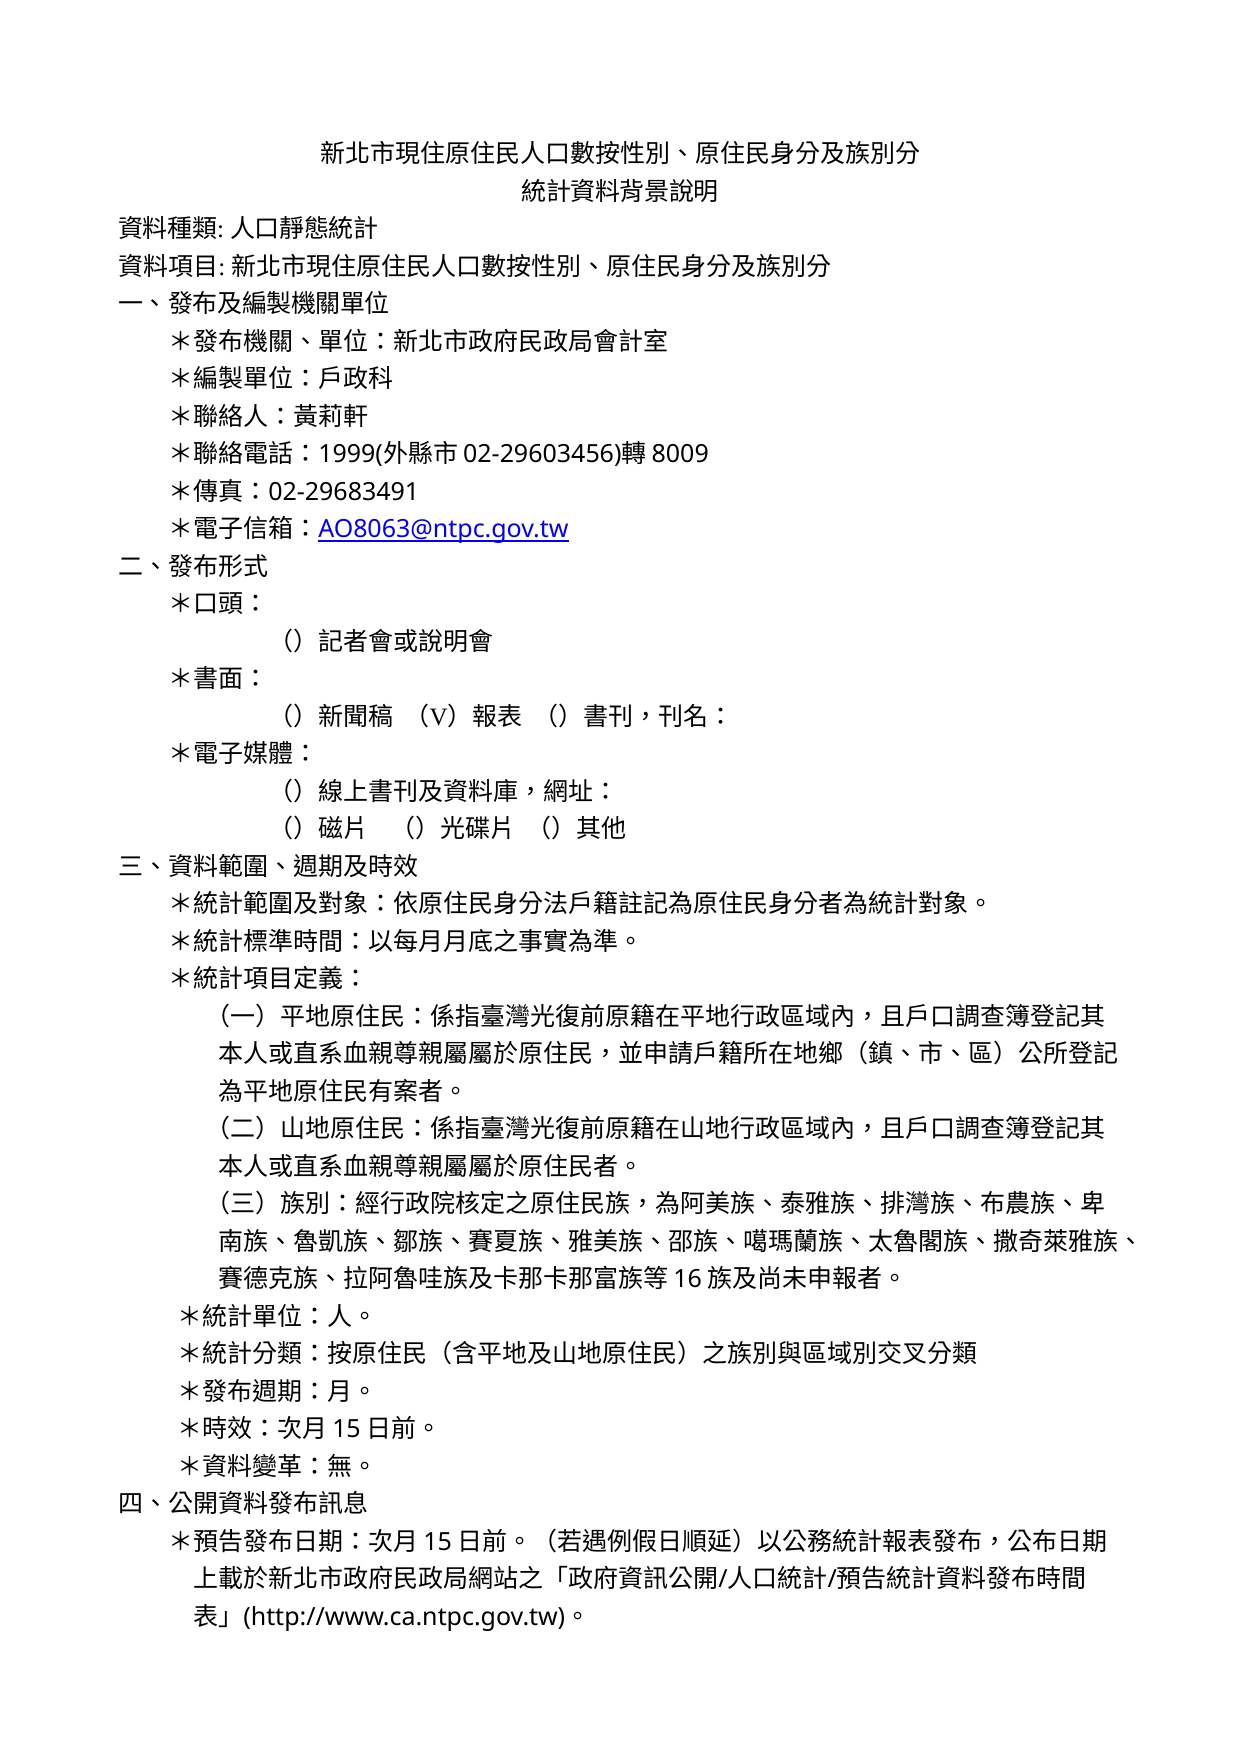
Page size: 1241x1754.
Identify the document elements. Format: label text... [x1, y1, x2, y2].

text ＊統計分類：按原住民（含平地及山地原住民）之族別與區域別交叉分類 [177, 1327, 1122, 1364]
text 資料項目: 新北市現住原住民人口數按性別、原住民身分及族別分 [118, 239, 1122, 277]
text （一）平地原住民：係指臺灣光復前原籍在平地行政區域內，且戶口調查簿登記其本人或直系血親尊親屬屬於原住民，並申請戶籍所在地鄉（鎮、市、區）公所登記為平地原住民有案者。 [206, 989, 1122, 1102]
text ＊時效：次月15日前。 [177, 1402, 1122, 1439]
text 三、資料範圍、週期及時效 [118, 839, 1122, 877]
text ＊統計標準時間：以每月月底之事實為準。 [168, 914, 1122, 952]
text 新北市現住原住民人口數按性別、原住民身分及族別分 [118, 127, 1122, 164]
text ＊發布週期：月。 [177, 1364, 1122, 1402]
text ＊預告發布日期：次月15日前。（若遇例假日順延）以公務統計報表發布，公布日期上載於新北市政府民政局網站之「政府資訊公開/人口統計/預告統計資料發布時間表」(http://www.ca.ntpc.gov.tw)。 [168, 1514, 1122, 1627]
list 發布及編製機關單位 [118, 277, 1122, 314]
text （二）山地原住民：係指臺灣光復前原籍在山地行政區域內，且戶口調查簿登記其本人或直系血親尊親屬屬於原住民者。 [206, 1102, 1122, 1177]
text ＊統計範圍及對象：依原住民身分法戶籍註記為原住民身分者為統計對象。 [168, 877, 1122, 914]
text 資料種類: 人口靜態統計 [118, 202, 1122, 239]
text ＊發布機關、單位：新北市政府民政局會計室 [168, 314, 1122, 352]
text ＊資料變革：無。 [177, 1439, 1122, 1477]
text （）線上書刊及資料庫，網址： [268, 764, 1122, 802]
text ＊聯絡電話：1999(外縣市02-29603456)轉8009 [118, 427, 1122, 464]
text （）磁片 （）光碟片 （）其他 [268, 802, 1122, 839]
text 統計資料背景說明 [118, 164, 1122, 202]
text ＊傳真：02-29683491 [118, 464, 1122, 502]
text （三）族別：經行政院核定之原住民族，為阿美族、泰雅族、排灣族、布農族、卑南族、魯凱族、鄒族、賽夏族、雅美族、邵族、噶瑪蘭族、太魯閣族、撒奇萊雅族、賽德克族、拉阿魯哇族及卡那卡那富族等16族及尚未申報者。 [206, 1177, 1122, 1289]
text ＊編製單位：戶政科 [168, 352, 1122, 389]
text ＊統計項目定義： [118, 952, 1122, 989]
text （）記者會或說明會 [268, 614, 1122, 652]
text （）新聞稿 （V）報表 （）書刊，刊名： [268, 689, 1122, 727]
text ＊聯絡人：黃莉軒 [118, 389, 1122, 427]
text ＊統計單位：人。 [177, 1289, 1122, 1327]
text ＊書面： [168, 652, 1122, 689]
text ＊電子媒體： [168, 727, 1122, 764]
text 四、公開資料發布訊息 [118, 1477, 1122, 1514]
text 二、發布形式 [118, 539, 1122, 577]
text ＊電子信箱：AO8063@ntpc.gov.tw [118, 502, 1122, 539]
text ＊口頭： [168, 577, 1084, 614]
